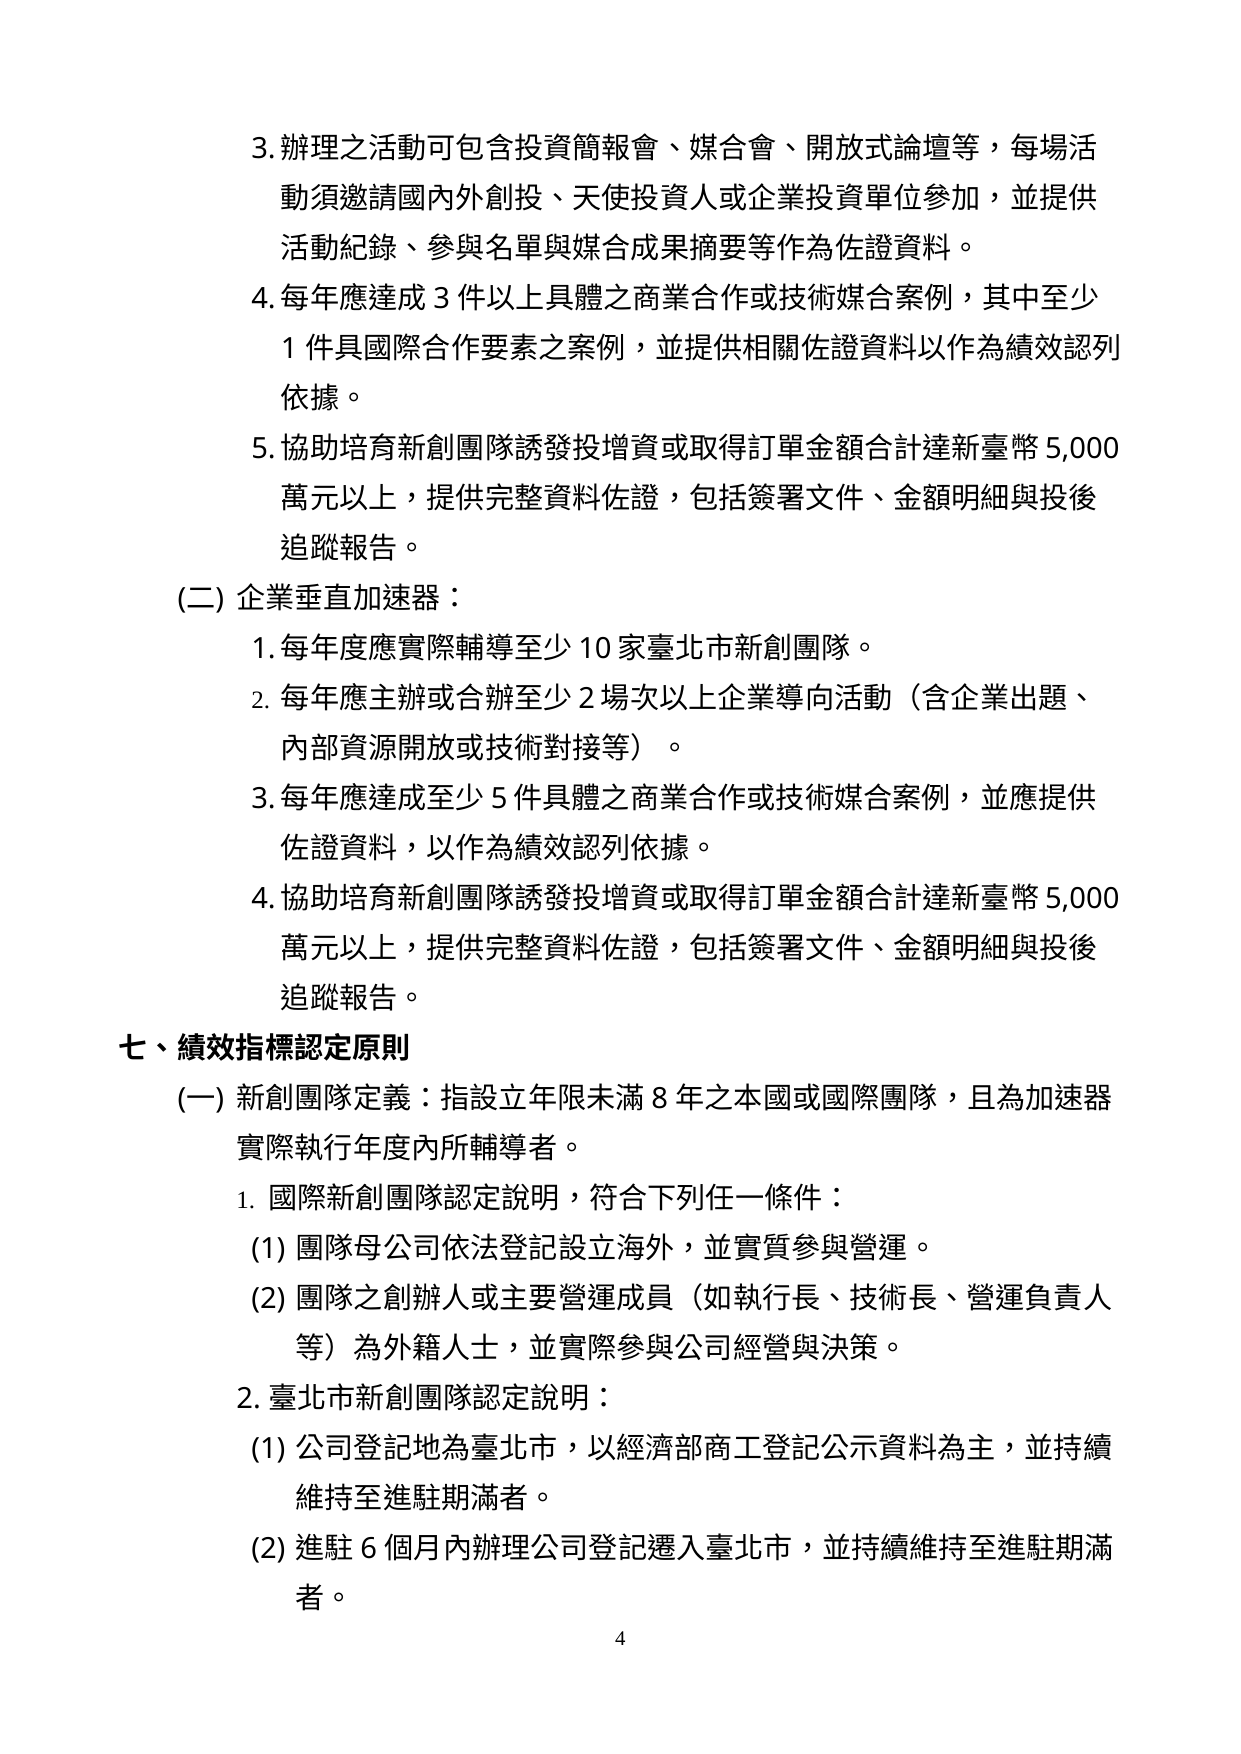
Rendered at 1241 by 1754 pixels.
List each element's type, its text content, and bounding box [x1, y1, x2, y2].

list 協助培育新創團隊誘發投增資或取得訂單金額合計達新臺幣5,000萬元以上，提供完整資料佐證，包括簽署文件、金額明細與投後追蹤報告。 [251, 418, 1122, 568]
list 公司登記地為臺北市，以經濟部商工登記公示資料為主，並持續維持至進駐期滿者。 [251, 1418, 1122, 1518]
list 每年應達成至少5件具體之商業合作或技術媒合案例，並應提供佐證資料，以作為績效認列依據。 [251, 768, 1122, 868]
list 辦理之活動可包含投資簡報會、媒合會、開放式論壇等，每場活動須邀請國內外創投、天使投資人或企業投資單位參加，並提供活動紀錄、參與名單與媒合成果摘要等作為佐證資料。 [251, 118, 1122, 268]
list 企業垂直加速器： [177, 568, 1122, 618]
list 團隊母公司依法登記設立海外，並實質參與營運。 [251, 1218, 1122, 1268]
list 每年應達成 3 件以上具體之商業合作或技術媒合案例，其中至少 1 件具國際合作要素之案例，並提供相關佐證資料以作為績效認列依據。 [251, 268, 1122, 418]
list 協助培育新創團隊誘發投增資或取得訂單金額合計達新臺幣5,000萬元以上，提供完整資料佐證，包括簽署文件、金額明細與投後追蹤報告。 [251, 868, 1122, 1018]
list 績效指標認定原則 [118, 1018, 1122, 1068]
list 團隊之創辦人或主要營運成員（如執行長、技術長、營運負責人等）為外籍人士，並實際參與公司經營與決策。 [251, 1268, 1122, 1368]
list 每年度應實際輔導至少10家臺北市新創團隊。 [251, 618, 1122, 668]
list 新創團隊定義：指設立年限未滿 8 年之本國或國際團隊，且為加速器實際執行年度內所輔導者。 [177, 1068, 1122, 1168]
list 進駐 6 個月內辦理公司登記遷入臺北市，並持續維持至進駐期滿者。 [251, 1518, 1122, 1618]
list 臺北市新創團隊認定說明： [236, 1368, 1122, 1418]
list 國際新創團隊認定說明，符合下列任一條件： [236, 1168, 1122, 1218]
list 每年應主辦或合辦至少2場次以上企業導向活動（含企業出題、內部資源開放或技術對接等）。 [251, 668, 1122, 768]
